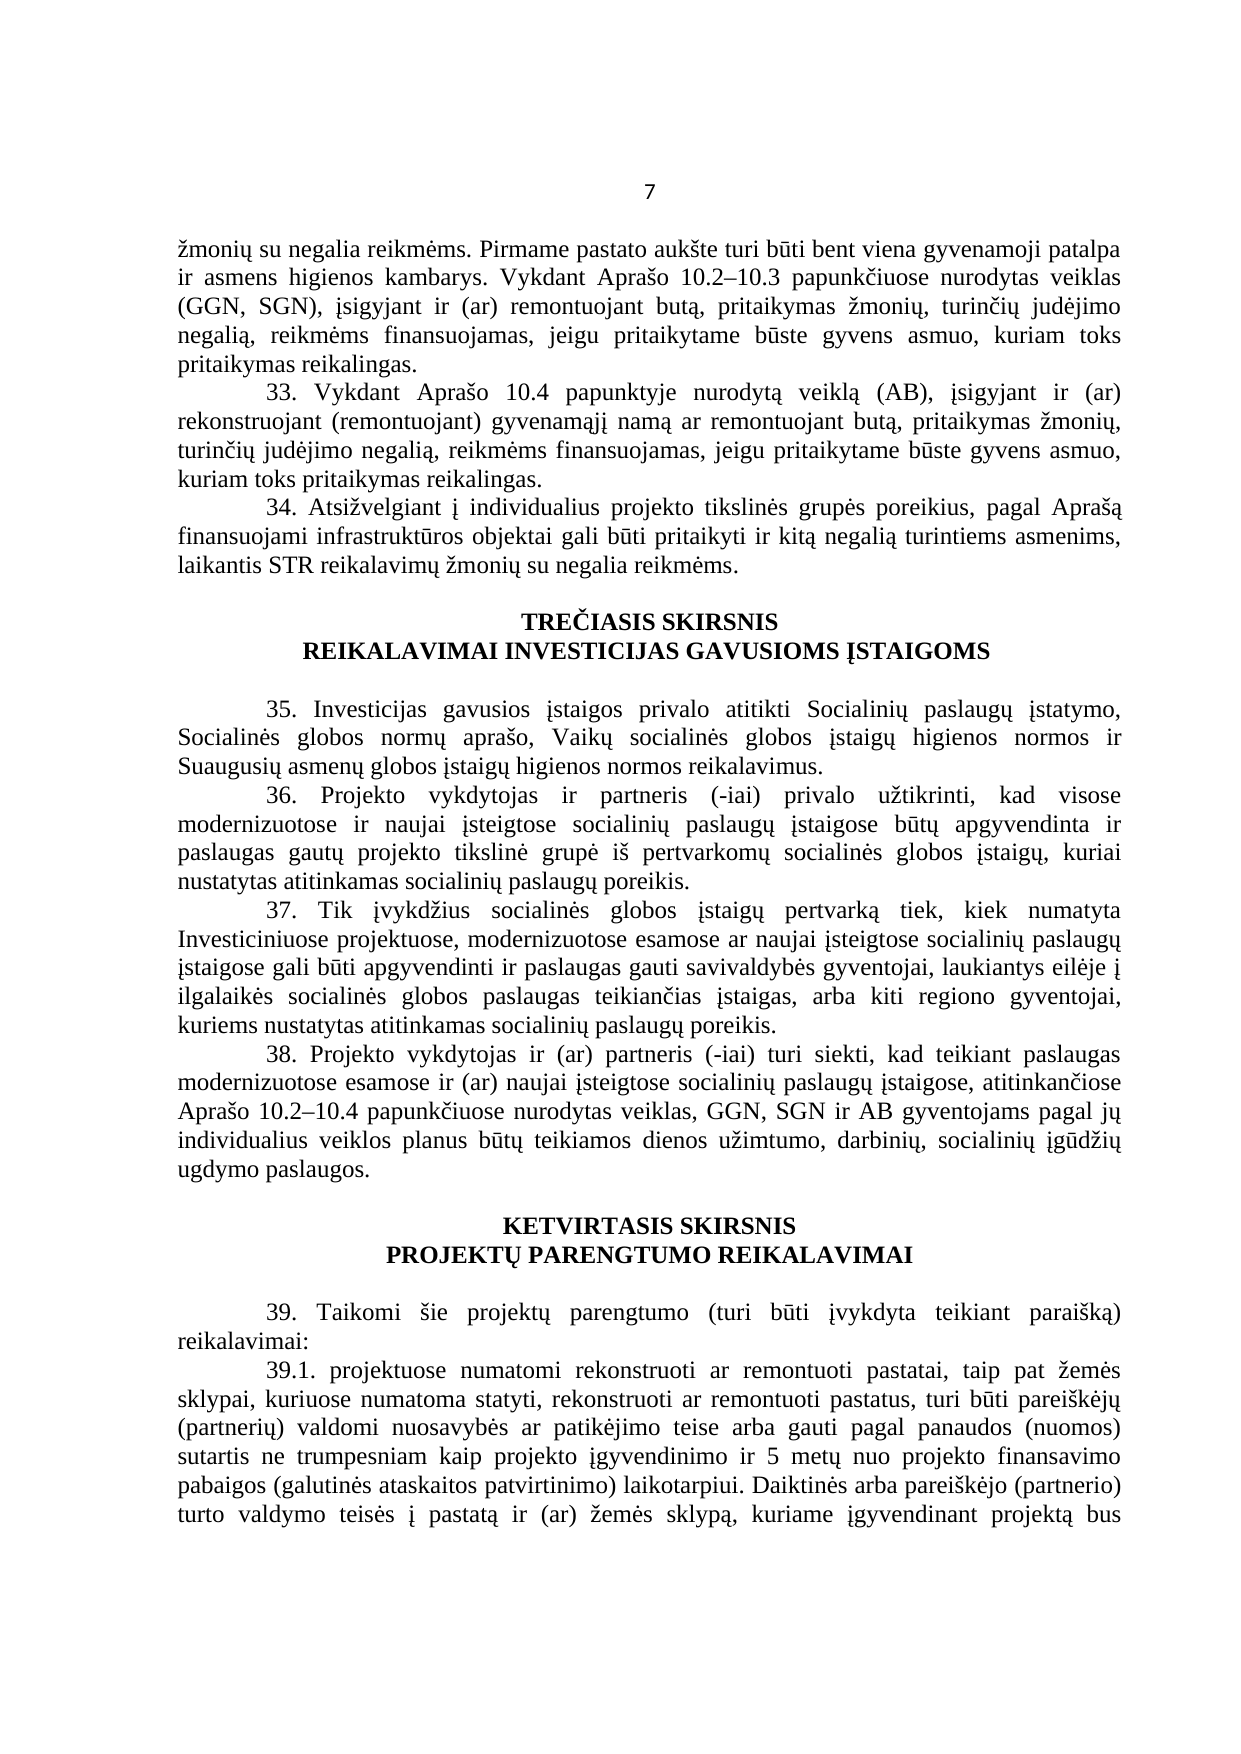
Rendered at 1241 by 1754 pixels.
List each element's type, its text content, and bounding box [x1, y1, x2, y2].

text 36. Projekto vykdytojas ir partneris (-iai) privalo užtikrinti, kad visose modernizuotose ir naujai įsteigtose socialinių paslaugų įstaigose būtų apgyvendinta ir paslaugas gautų projekto tikslinė grupė iš pertvarkomų socialinės globos įstaigų, kuriai nustatytas atitinkamas socialinių paslaugų poreikis. [177, 780, 1122, 895]
text PROJEKTŲ PARENGTUMO REIKALAVIMAI [177, 1240, 1122, 1269]
text TREČIASIS SKIRSNIS [177, 607, 1122, 636]
text 37. Tik įvykdžius socialinės globos įstaigų pertvarką tiek, kiek numatyta Investiciniuose projektuose, modernizuotose esamose ar naujai įsteigtose socialinių paslaugų įstaigose gali būti apgyvendinti ir paslaugas gauti savivaldybės gyventojai, laukiantys eilėje į ilgalaikės socialinės globos paslaugas teikiančias įstaigas, arba kiti regiono gyventojai, kuriems nustatytas atitinkamas socialinių paslaugų poreikis. [177, 895, 1122, 1039]
text žmonių su negalia reikmėms. Pirmame pastato aukšte turi būti bent viena gyvenamoji patalpa ir asmens higienos kambarys. Vykdant Aprašo 10.2–10.3 papunkčiuose nurodytas veiklas (GGN, SGN), įsigyjant ir (ar) remontuojant butą, pritaikymas žmonių, turinčių judėjimo negalią, reikmėms finansuojamas, jeigu pritaikytame būste gyvens asmuo, kuriam toks pritaikymas reikalingas. [177, 234, 1122, 377]
text REIKALAVIMAI INVESTICIJAS GAVUSIOMS ĮSTAIGOMS [177, 636, 1122, 665]
text 39. Taikomi šie projektų parengtumo (turi būti įvykdyta teikiant paraišką) reikalavimai: [177, 1297, 1122, 1355]
text 38. Projekto vykdytojas ir (ar) partneris (-iai) turi siekti, kad teikiant paslaugas modernizuotose esamose ir (ar) naujai įsteigtose socialinių paslaugų įstaigose, atitinkančiose Aprašo 10.2–10.4 papunkčiuose nurodytas veiklas, GGN, SGN ir AB gyventojams pagal jų individualius veiklos planus būtų teikiamos dienos užimtumo, darbinių, socialinių įgūdžių ugdymo paslaugos. [177, 1039, 1122, 1182]
text KETVIRTASIS SKIRSNIS [177, 1211, 1122, 1240]
text 34. Atsižvelgiant į individualius projekto tikslinės grupės poreikius, pagal Aprašą finansuojami infrastruktūros objektai gali būti pritaikyti ir kitą negalią turintiems asmenims, laikantis STR reikalavimų žmonių su negalia reikmėms. [177, 492, 1122, 579]
text 33. Vykdant Aprašo 10.4 papunktyje nurodytą veiklą (AB), įsigyjant ir (ar) rekonstruojant (remontuojant) gyvenamąjį namą ar remontuojant butą, pritaikymas žmonių, turinčių judėjimo negalią, reikmėms finansuojamas, jeigu pritaikytame būste gyvens asmuo, kuriam toks pritaikymas reikalingas. [177, 377, 1122, 492]
text 35. Investicijas gavusios įstaigos privalo atitikti Socialinių paslaugų įstatymo, Socialinės globos normų aprašo, Vaikų socialinės globos įstaigų higienos normos ir Suaugusių asmenų globos įstaigų higienos normos reikalavimus. [177, 694, 1122, 780]
text 39.1. projektuose numatomi rekonstruoti ar remontuoti pastatai, taip pat žemės sklypai, kuriuose numatoma statyti, rekonstruoti ar remontuoti pastatus, turi būti pareiškėjų (partnerių) valdomi nuosavybės ar patikėjimo teise arba gauti pagal panaudos (nuomos) sutartis ne trumpesniam kaip projekto įgyvendinimo ir 5 metų nuo projekto finansavimo pabaigos (galutinės ataskaitos patvirtinimo) laikotarpiui. Daiktinės arba pareiškėjo (partnerio) turto valdymo teisės į pastatą ir (ar) žemės sklypą, kuriame įgyvendinant projektą bus [177, 1355, 1122, 1527]
